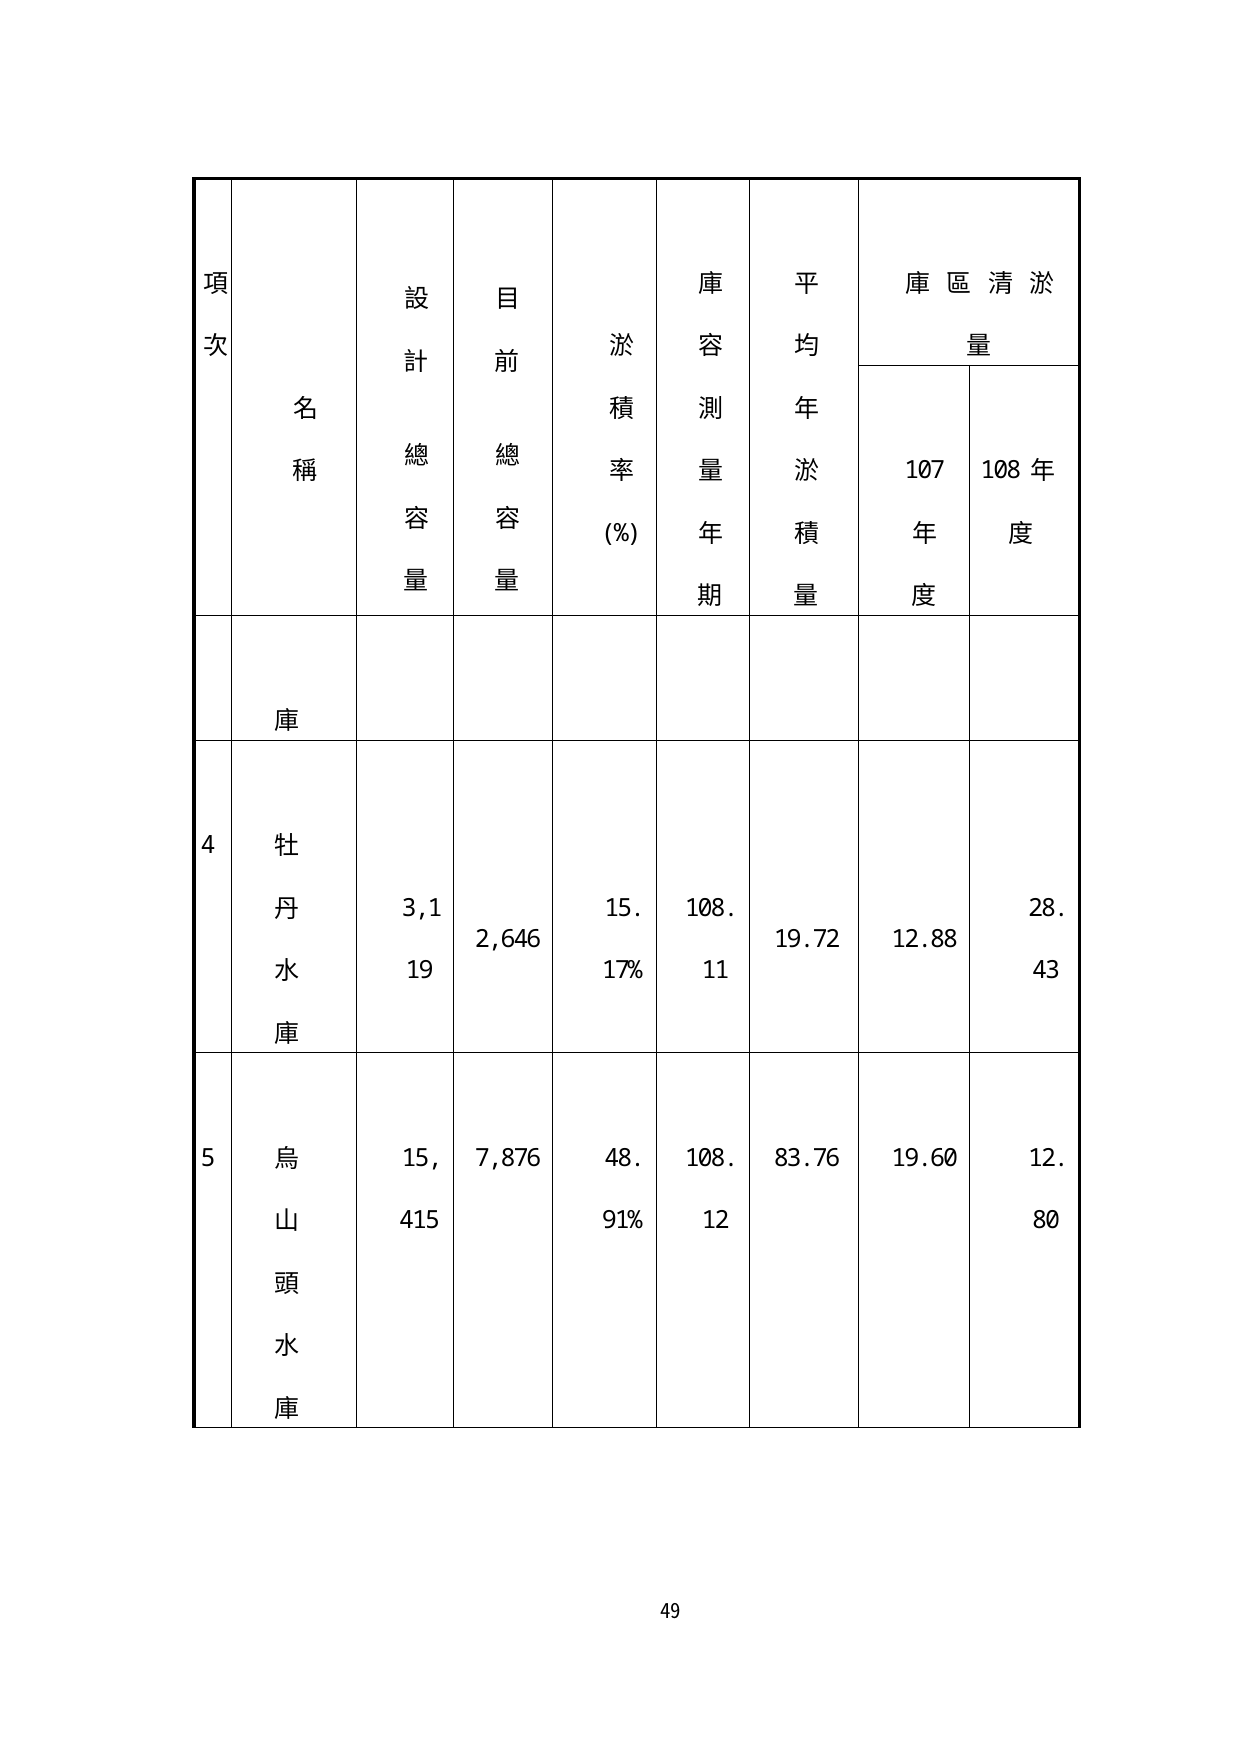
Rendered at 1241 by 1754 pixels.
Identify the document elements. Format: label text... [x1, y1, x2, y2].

table_header 淤積率(%) [553, 180, 656, 615]
table_cell 4 [196, 741, 231, 1052]
table_cell 12.80 [970, 1053, 1078, 1427]
table_cell 48.91% [553, 1053, 656, 1427]
table_cell [454, 616, 552, 740]
table_cell 108.11 [657, 741, 749, 1052]
table_cell 15,415 [357, 1053, 453, 1427]
table_header 庫容測量年期 [657, 180, 749, 615]
table_cell [970, 616, 1078, 740]
table_cell [357, 616, 453, 740]
table_header 庫區清淤量 [859, 180, 1078, 365]
table_cell 108年度 [970, 366, 1078, 615]
table_cell 3,119 [357, 741, 453, 1052]
table_header 設計 總容量 [357, 180, 453, 615]
table_cell [859, 616, 969, 740]
table_cell 15.17% [553, 741, 656, 1052]
table_cell [553, 616, 656, 740]
table_cell 庫 [232, 616, 356, 740]
table_cell 2,646 [454, 741, 552, 1052]
table_header 名稱 [232, 180, 356, 615]
table_cell 28.43 [970, 741, 1078, 1052]
table_cell 19.60 [859, 1053, 969, 1427]
table_cell [750, 616, 858, 740]
table_cell 107年度 [859, 366, 969, 615]
table_cell 12.88 [859, 741, 969, 1052]
table_cell 19.72 [750, 741, 858, 1052]
table_cell 5 [196, 1053, 231, 1427]
table_cell 83.76 [750, 1053, 858, 1427]
table_cell [657, 616, 749, 740]
table_cell 烏山頭水庫 [232, 1053, 356, 1427]
table_cell 牡丹水庫 [232, 741, 356, 1052]
table_cell 108.12 [657, 1053, 749, 1427]
table_cell 7,876 [454, 1053, 552, 1427]
table_header 平均年淤積量 [750, 180, 858, 615]
table_header 項次 [196, 180, 231, 615]
table_header 目前 總容量 [454, 180, 552, 615]
table_cell [196, 616, 231, 740]
